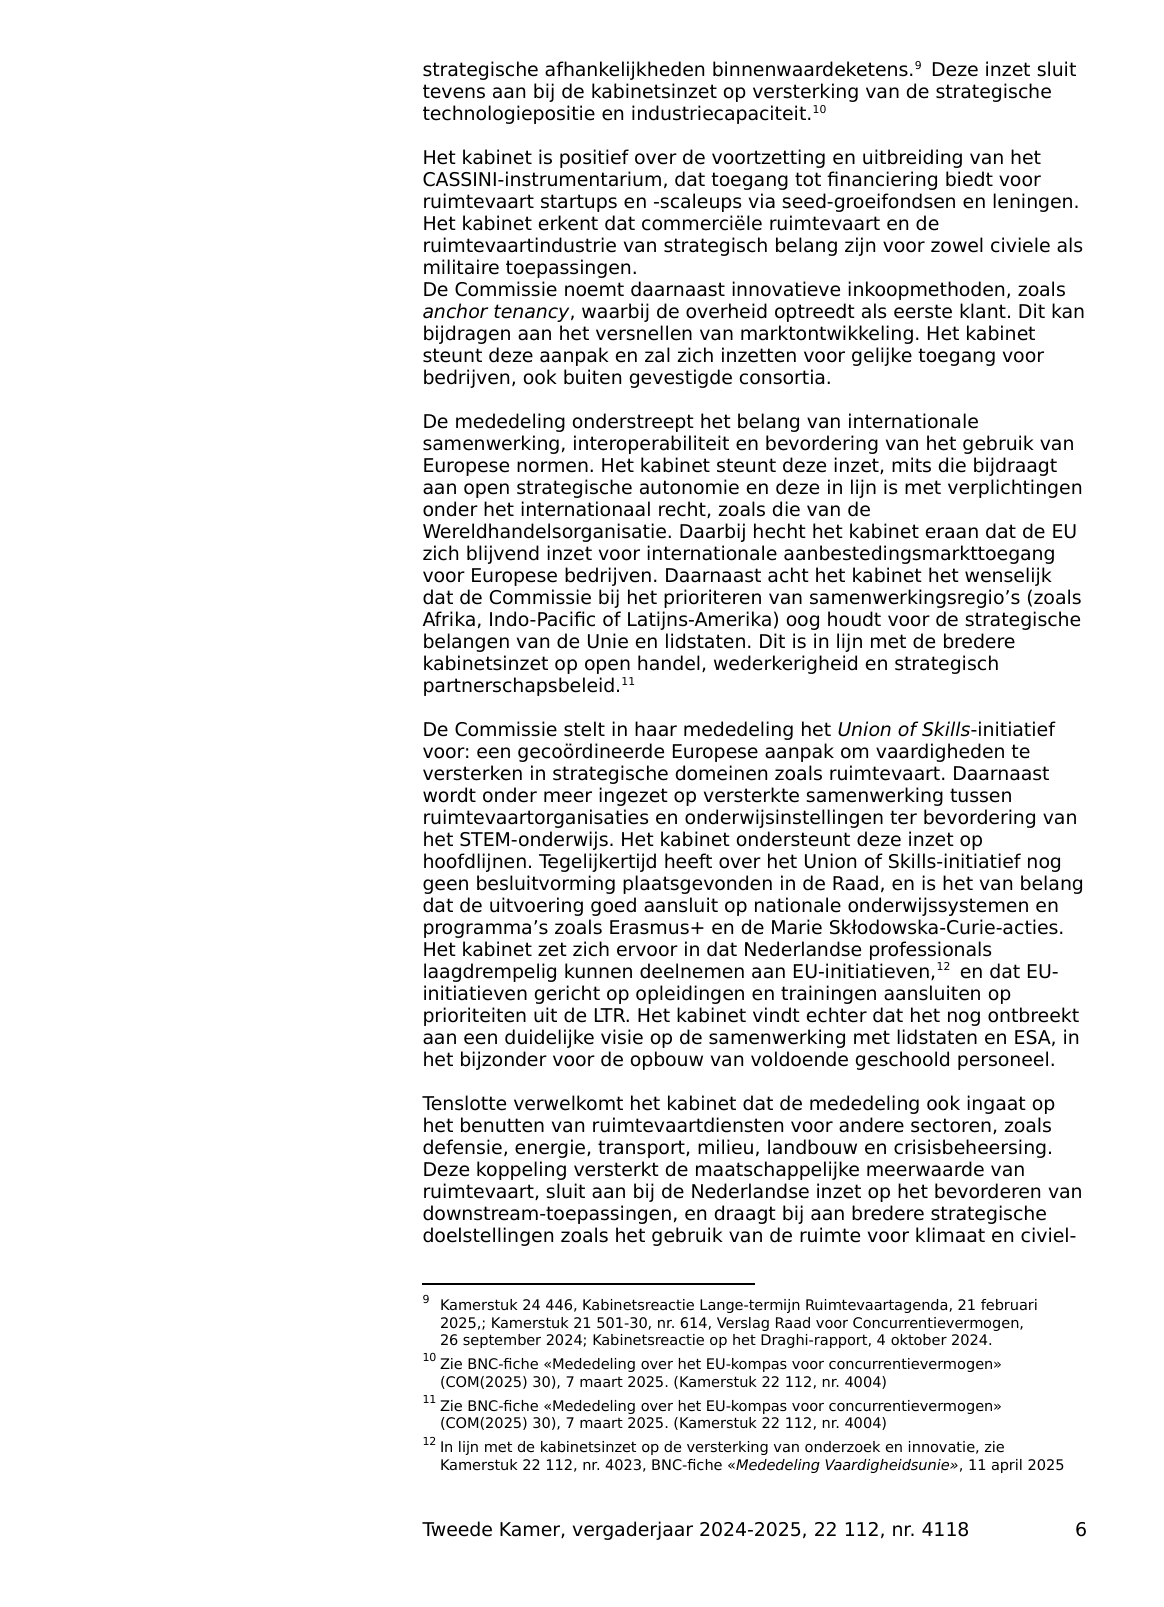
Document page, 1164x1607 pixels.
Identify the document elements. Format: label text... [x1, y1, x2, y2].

text De Commissie noemt daarnaast innovatieve inkoopmethoden, zoals anchor tenancy, waarbij de overheid optreedt als eerste klant. Dit kan bijdragen aan het versnellen van marktontwikkeling. Het kabinet steunt deze aanpak en zal zich inzetten voor gelijke toegang voor bedrijven, ook buiten gevestigde consortia. [422, 279, 1087, 389]
text De Commissie stelt in haar mededeling het Union of Skills-initiatief voor: een gecoördineerde Europese aanpak om vaardigheden te versterken in strategische domeinen zoals ruimtevaart. Daarnaast wordt onder meer ingezet op versterkte samenwerking tussen ruimtevaartorganisaties en onderwijsinstellingen ter bevordering van het STEM-onderwijs. Het kabinet ondersteunt deze inzet op hoofdlijnen. Tegelijkertijd heeft over het Union of Skills-initiatief nog geen besluitvorming plaatsgevonden in de Raad, en is het van belang dat de uitvoering goed aansluit op nationale onderwijssystemen en programma’s zoals Erasmus+ en de Marie Skłodowska-Curie-acties. Het kabinet zet zich ervoor in dat Nederlandse professionals laagdrempelig kunnen deelnemen aan EU-initiatieven, en dat EU-initiatieven gericht op opleidingen en trainingen aansluiten op prioriteiten uit de LTR. Het kabinet vindt echter dat het nog ontbreekt aan een duidelijke visie op de samenwerking met lidstaten en ESA, in het bijzonder voor de opbouw van voldoende geschoold personeel. [422, 719, 1087, 1071]
text Zie BNC-fiche «Mededeling over het EU-kompas voor concurrentievermogen» (COM(2025) 30), 7 maart 2025. (Kamerstuk 22 112, nr. 4004) [422, 1393, 1087, 1432]
text In lijn met de kabinetsinzet op de versterking van onderzoek en innovatie, zie Kamerstuk 22 112, nr. 4023, BNC-fiche «Mededeling Vaardigheidsunie», 11 april 2025 [422, 1435, 1087, 1474]
text De mededeling onderstreept het belang van internationale samenwerking, interoperabiliteit en bevordering van het gebruik van Europese normen. Het kabinet steunt deze inzet, mits die bijdraagt aan open strategische autonomie en deze in lijn is met verplichtingen onder het internationaal recht, zoals die van de Wereldhandelsorganisatie. Daarbij hecht het kabinet eraan dat de EU zich blijvend inzet voor internationale aanbestedingsmarkttoegang voor Europese bedrijven. Daarnaast acht het kabinet het wenselijk dat de Commissie bij het prioriteren van samenwerkingsregio’s (zoals Afrika, Indo-Pacific of Latijns-Amerika) oog houdt voor de strategische belangen van de Unie en lidstaten. Dit is in lijn met de bredere kabinetsinzet op open handel, wederkerigheid en strategisch partnerschapsbeleid. [422, 411, 1087, 697]
text Zie BNC-fiche «Mededeling over het EU-kompas voor concurrentievermogen» (COM(2025) 30), 7 maart 2025. (Kamerstuk 22 112, nr. 4004) [422, 1352, 1087, 1391]
text Tenslotte verwelkomt het kabinet dat de mededeling ook ingaat op het benutten van ruimtevaartdiensten voor andere sectoren, zoals defensie, energie, transport, milieu, landbouw en crisisbeheersing. Deze koppeling versterkt de maatschappelijke meerwaarde van ruimtevaart, sluit aan bij de Nederlandse inzet op het bevorderen van downstream-toepassingen, en draagt bij aan bredere strategische doelstellingen zoals het gebruik van de ruimte voor klimaat en civiel- [422, 1093, 1087, 1247]
text Het kabinet is positief over de voortzetting en uitbreiding van het CASSINI-instrumentarium, dat toegang tot financiering biedt voor ruimtevaart startups en -scaleups via seed-groeifondsen en leningen. Het kabinet erkent dat commerciële ruimtevaart en de ruimtevaartindustrie van strategisch belang zijn voor zowel civiele als militaire toepassingen. [422, 147, 1087, 279]
text strategische afhankelijkheden binnenwaardeketens. Deze inzet sluit tevens aan bij de kabinetsinzet op versterking van de strategische technologiepositie en industriecapaciteit. [422, 59, 1087, 125]
text Kamerstuk 24 446, Kabinetsreactie Lange-termijn Ruimtevaartagenda, 21 februari 2025,; Kamerstuk 21 501-30, nr. 614, Verslag Raad voor Concurrentievermogen, 26 september 2024; Kabinetsreactie op het Draghi-rapport, 4 oktober 2024. [422, 1293, 1087, 1349]
